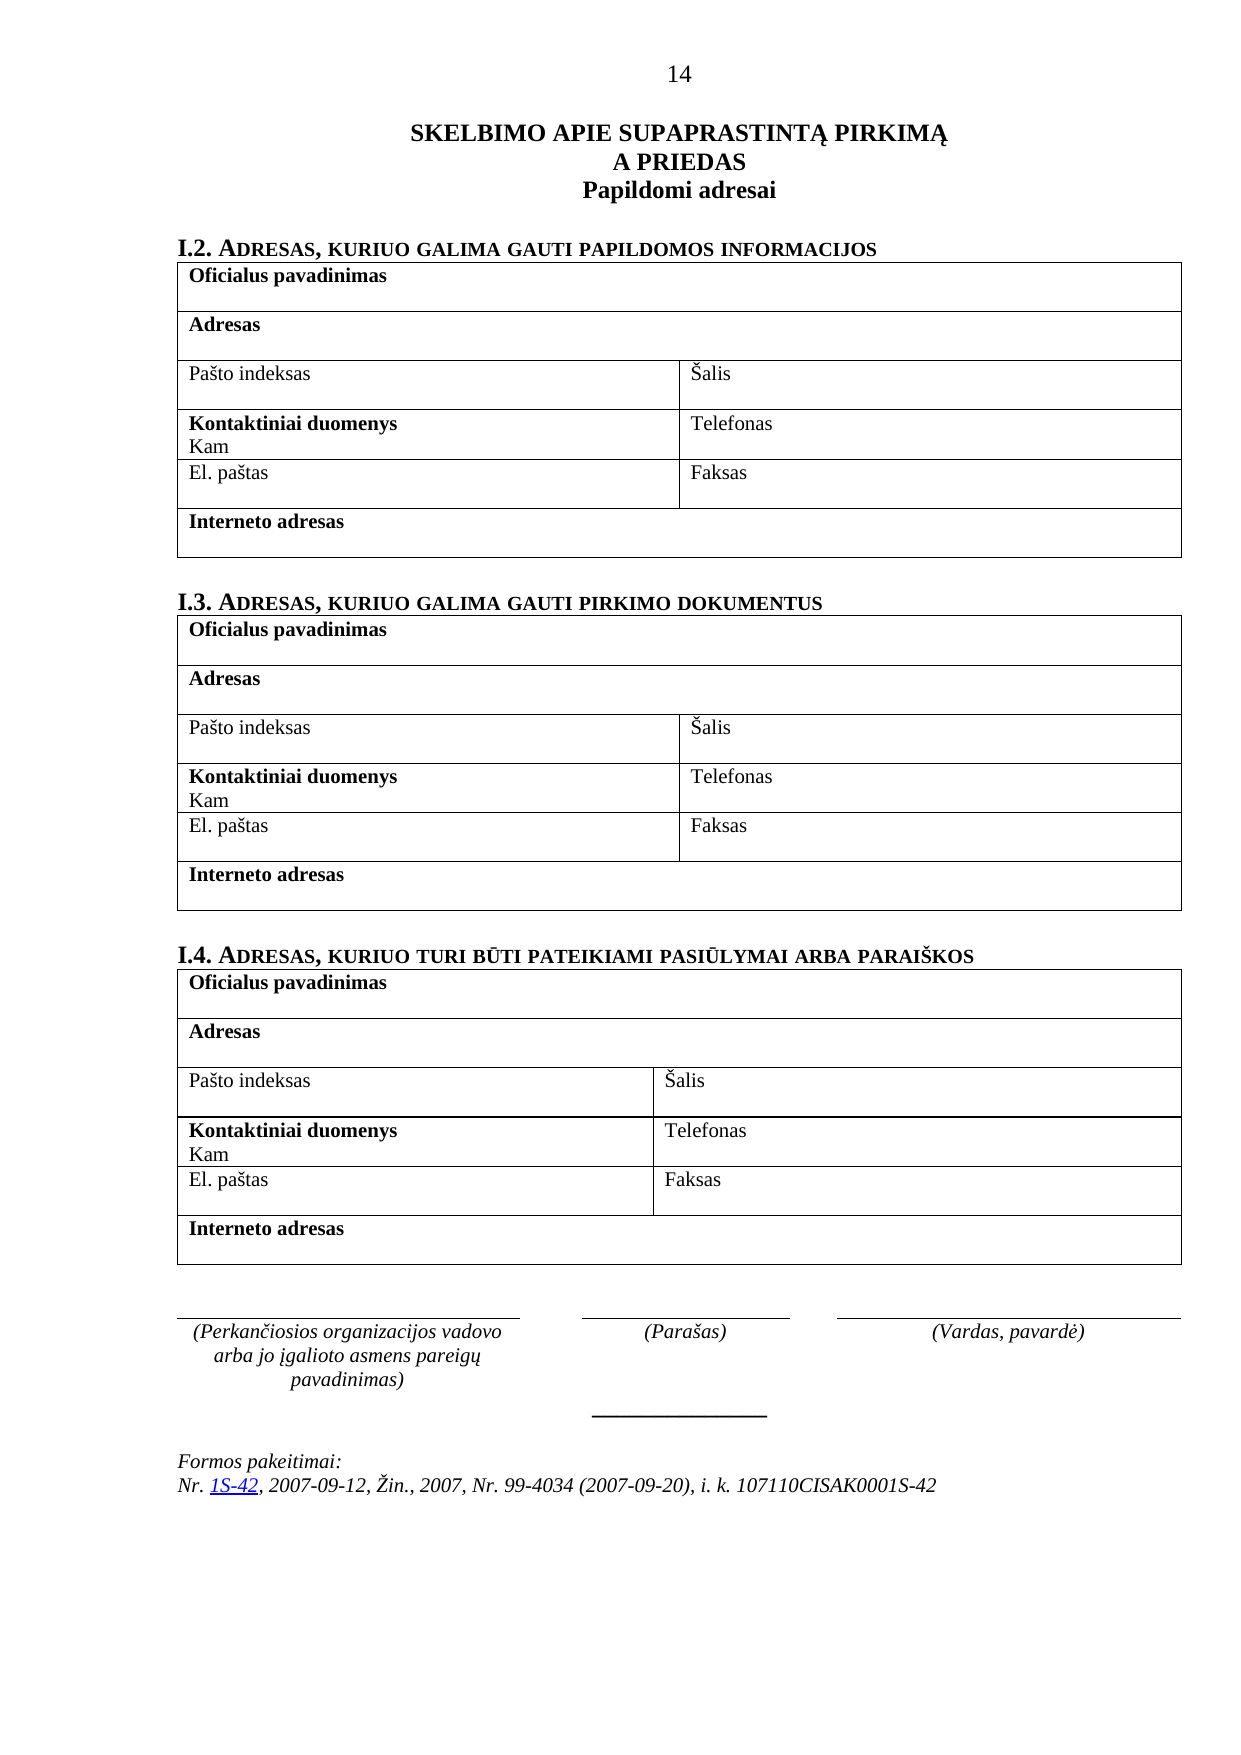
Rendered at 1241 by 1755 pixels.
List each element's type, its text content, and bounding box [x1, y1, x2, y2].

text I.2. Adresas, kuriuo galima gauti papildomos informacijos [177, 233, 1181, 262]
table_cell Kontaktiniai duomenys Kam [178, 1118, 653, 1166]
table_cell [790, 1318, 837, 1391]
table_cell Šalis [680, 361, 1181, 409]
table_cell Telefonas [654, 1118, 1181, 1166]
table_cell Pašto indeksas [178, 715, 679, 763]
table_cell Šalis [654, 1068, 1181, 1116]
table_cell (Perkančiosios organizacijos vadovo arba jo įgalioto asmens pareigų pavadinimas) [177, 1319, 519, 1391]
table_header [790, 1294, 837, 1318]
table_cell Kontaktiniai duomenys Kam [178, 764, 679, 812]
text Formos pakeitimai: [177, 1448, 1181, 1473]
text I.3. Adresas, kuriuo galima gauti pirkimo dokumentus [177, 587, 1181, 615]
table_cell (Vardas, pavardė) [837, 1319, 1181, 1391]
table_header [520, 1294, 582, 1318]
table_cell El. paštas [178, 460, 679, 508]
table_header Oficialus pavadinimas [178, 970, 1181, 1018]
text A PRIEDAS [177, 147, 1181, 176]
text Nr. 1S-42, 2007-09-12, Žin., 2007, Nr. 99-4034 (2007-09-20), i. k. 107110CISAK0001S-42 [177, 1473, 1181, 1497]
text I.4. Adresas, kuriuo turi būti pateikiami pasiūlymai arba paraiškos [177, 940, 1181, 969]
table_cell Telefonas [680, 764, 1181, 812]
table_cell Pašto indeksas [178, 1068, 653, 1116]
text Papildomi adresai [177, 176, 1181, 204]
table_cell Pašto indeksas [178, 361, 679, 409]
table_cell Kontaktiniai duomenys Kam [178, 410, 679, 458]
table_cell Faksas [680, 813, 1181, 861]
table_header Oficialus pavadinimas [178, 263, 1181, 311]
table_header Oficialus pavadinimas [178, 616, 1181, 664]
table_cell Adresas [178, 312, 1181, 360]
table_cell Adresas [178, 1019, 1181, 1067]
text ______________ [177, 1391, 1181, 1420]
text SKELBIMO APIE SUPAPRASTINTĄ PIRKIMĄ [177, 118, 1181, 147]
table_cell El. paštas [178, 813, 679, 861]
table_cell Adresas [178, 666, 1181, 714]
table_header [177, 1294, 519, 1318]
table_cell Interneto adresas [178, 862, 1181, 910]
table_header [582, 1294, 790, 1318]
table_cell Interneto adresas [178, 1216, 1181, 1264]
table_cell Telefonas [680, 410, 1181, 458]
table_cell Šalis [680, 715, 1181, 763]
table_cell [520, 1318, 582, 1391]
table_cell Interneto adresas [178, 509, 1181, 557]
table_cell Faksas [654, 1167, 1181, 1215]
table_cell El. paštas [178, 1167, 653, 1215]
table_header [837, 1294, 1181, 1318]
table_cell Faksas [680, 460, 1181, 508]
table_cell (Parašas) [582, 1319, 790, 1391]
